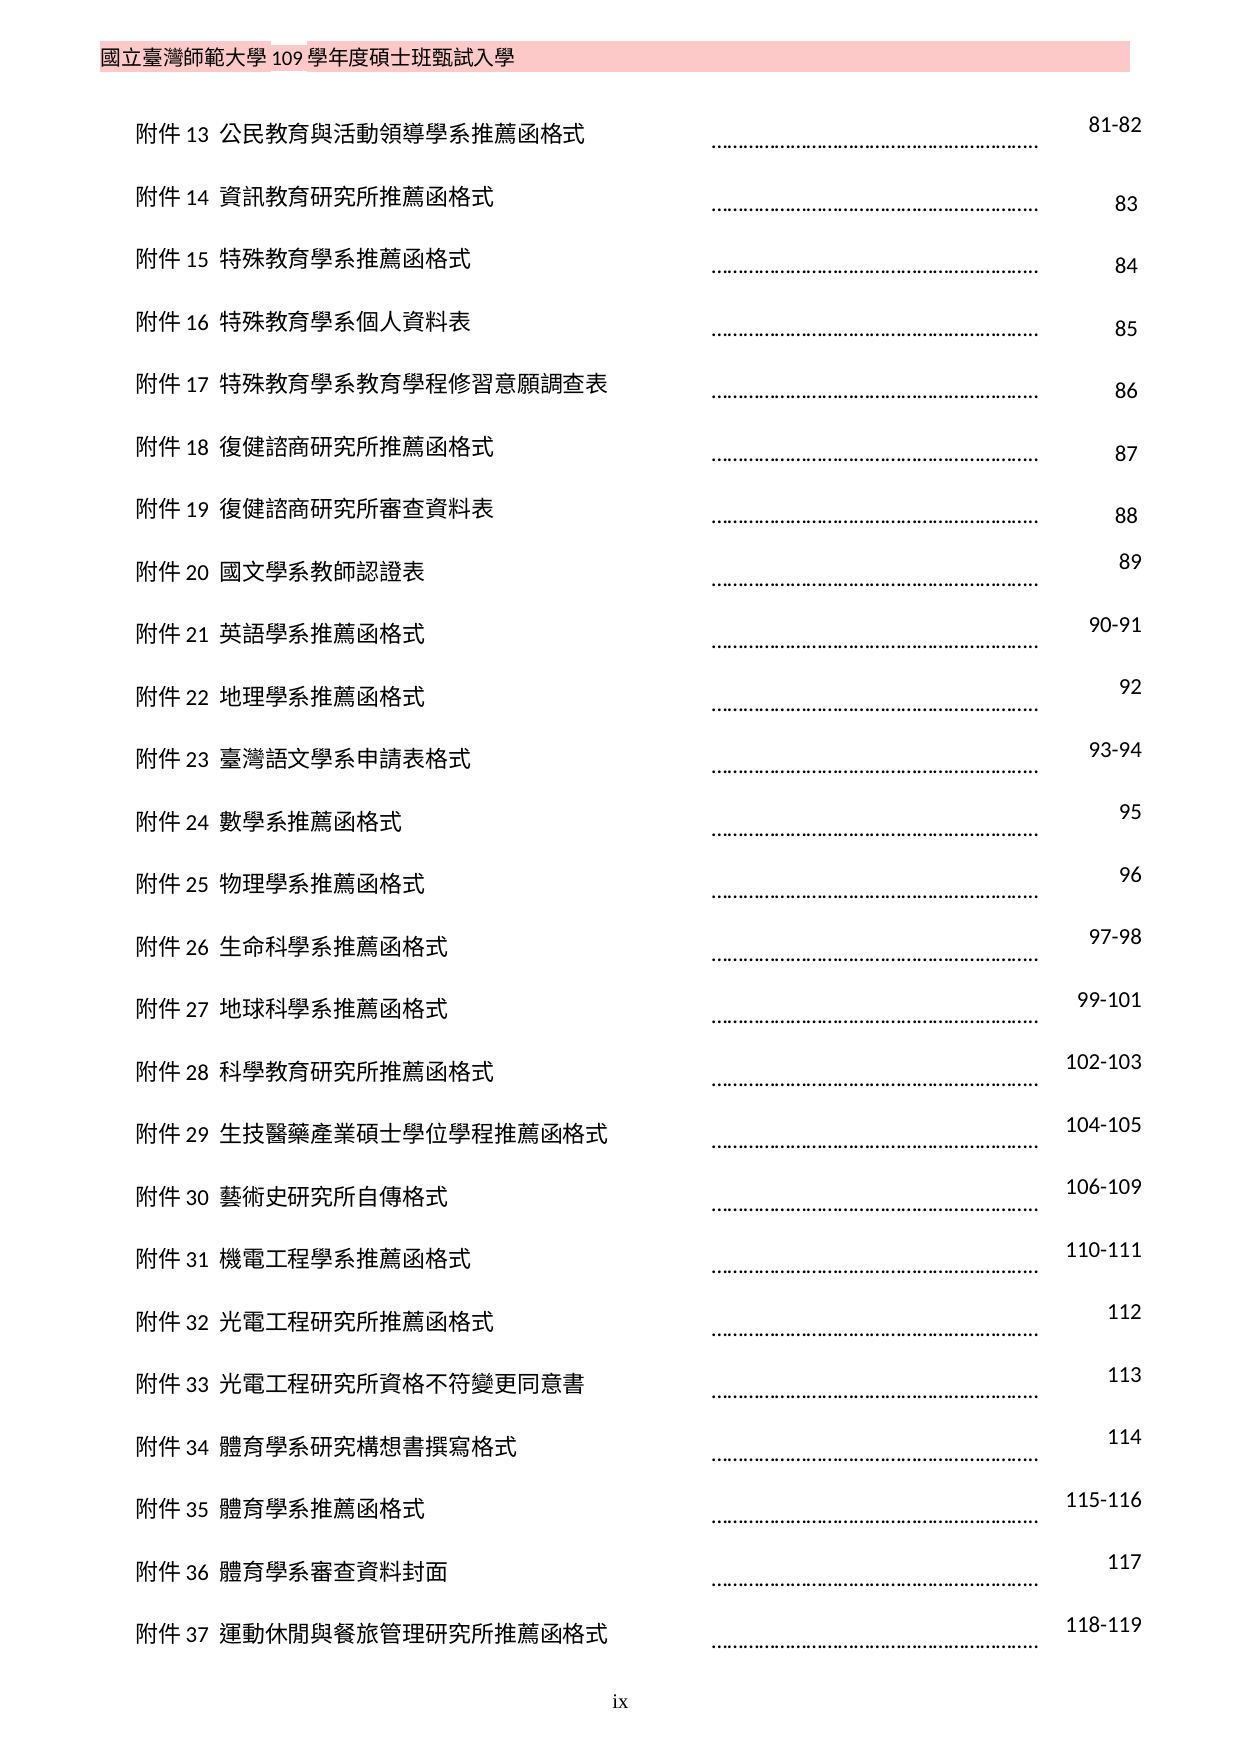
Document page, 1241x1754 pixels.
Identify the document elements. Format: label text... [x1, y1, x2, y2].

table_cell …………………………………………………….. [695, 786, 1049, 849]
table_cell 110-111 [1050, 1224, 1153, 1286]
table_cell …………………………………………………….. [695, 849, 1049, 911]
table_cell 86 [1050, 349, 1153, 411]
table_cell 81-82 [1050, 99, 1153, 161]
table_cell 118-119 [1050, 1599, 1153, 1661]
table_cell …………………………………………………….. [695, 1411, 1049, 1474]
table_cell 117 [1050, 1536, 1153, 1599]
table_cell 附件29 生技醫藥產業碩士學位學程推薦函格式 [105, 1099, 695, 1161]
table_cell 83 [1050, 161, 1153, 224]
table_cell 84 [1050, 224, 1153, 286]
table_cell …………………………………………………….. [695, 161, 1049, 224]
table_cell …………………………………………………….. [695, 724, 1049, 786]
table_cell 附件32 光電工程研究所推薦函格式 [105, 1286, 695, 1349]
table_cell 附件35 體育學系推薦函格式 [105, 1474, 695, 1536]
table_cell 附件36 體育學系審查資料封面 [105, 1536, 695, 1599]
table_cell 附件15 特殊教育學系推薦函格式 [105, 224, 695, 286]
table_cell …………………………………………………….. [695, 411, 1049, 474]
table_cell 附件23 臺灣語文學系申請表格式 [105, 724, 695, 786]
table_cell 附件22 地理學系推薦函格式 [105, 661, 695, 724]
table_cell 附件20 國文學系教師認證表 [105, 536, 695, 599]
table_cell …………………………………………………….. [695, 99, 1049, 161]
table_cell …………………………………………………….. [695, 1599, 1049, 1661]
table_cell 附件21 英語學系推薦函格式 [105, 599, 695, 661]
table_cell 附件28 科學教育研究所推薦函格式 [105, 1036, 695, 1099]
table_cell 附件14 資訊教育研究所推薦函格式 [105, 161, 695, 224]
table_cell 95 [1050, 786, 1153, 849]
table_cell 115-116 [1050, 1474, 1153, 1536]
table_cell 附件19 復健諮商研究所審查資料表 [105, 474, 695, 536]
table_cell 106-109 [1050, 1161, 1153, 1224]
table_cell 附件18 復健諮商研究所推薦函格式 [105, 411, 695, 474]
table_cell …………………………………………………….. [695, 1349, 1049, 1411]
table_cell 112 [1050, 1286, 1153, 1349]
table_cell 附件17 特殊教育學系教育學程修習意願調查表 [105, 349, 695, 411]
table_cell …………………………………………………….. [695, 536, 1049, 599]
table_cell 104-105 [1050, 1099, 1153, 1161]
table_cell 114 [1050, 1411, 1153, 1474]
table_cell …………………………………………………….. [695, 1161, 1049, 1224]
table_cell 85 [1050, 286, 1153, 349]
table_cell …………………………………………………….. [695, 1286, 1049, 1349]
table_cell …………………………………………………….. [695, 974, 1049, 1036]
table_cell 附件34 體育學系研究構想書撰寫格式 [105, 1411, 695, 1474]
table_cell 附件31 機電工程學系推薦函格式 [105, 1224, 695, 1286]
table_cell 93-94 [1050, 724, 1153, 786]
table_cell 附件30 藝術史研究所自傳格式 [105, 1161, 695, 1224]
table_cell 99-101 [1050, 974, 1153, 1036]
table_cell …………………………………………………….. [695, 911, 1049, 974]
table_cell …………………………………………………….. [695, 1036, 1049, 1099]
table_cell …………………………………………………….. [695, 224, 1049, 286]
table_cell …………………………………………………….. [695, 599, 1049, 661]
table_cell 89 [1050, 536, 1153, 599]
table_cell 88 [1050, 474, 1153, 536]
table_cell …………………………………………………….. [695, 1536, 1049, 1599]
table_cell …………………………………………………….. [695, 1474, 1049, 1536]
table_cell 附件26 生命科學系推薦函格式 [105, 911, 695, 974]
table_cell 102-103 [1050, 1036, 1153, 1099]
table_cell …………………………………………………….. [695, 474, 1049, 536]
table_cell 96 [1050, 849, 1153, 911]
table_cell 附件24 數學系推薦函格式 [105, 786, 695, 849]
table_cell 87 [1050, 411, 1153, 474]
table_cell 90-91 [1050, 599, 1153, 661]
table_cell 附件33 光電工程研究所資格不符變更同意書 [105, 1349, 695, 1411]
table_cell …………………………………………………….. [695, 1224, 1049, 1286]
table_cell 92 [1050, 661, 1153, 724]
table_cell 附件27 地球科學系推薦函格式 [105, 974, 695, 1036]
table_cell …………………………………………………….. [695, 661, 1049, 724]
table_cell 113 [1050, 1349, 1153, 1411]
table_cell …………………………………………………….. [695, 286, 1049, 349]
table_cell …………………………………………………….. [695, 349, 1049, 411]
table_cell …………………………………………………….. [695, 1099, 1049, 1161]
table_cell 97-98 [1050, 911, 1153, 974]
table_cell 附件37 運動休閒與餐旅管理研究所推薦函格式 [105, 1599, 695, 1661]
table_cell 附件25 物理學系推薦函格式 [105, 849, 695, 911]
table_cell 附件16 特殊教育學系個人資料表 [105, 286, 695, 349]
table_cell 附件13 公民教育與活動領導學系推薦函格式 [105, 99, 695, 161]
